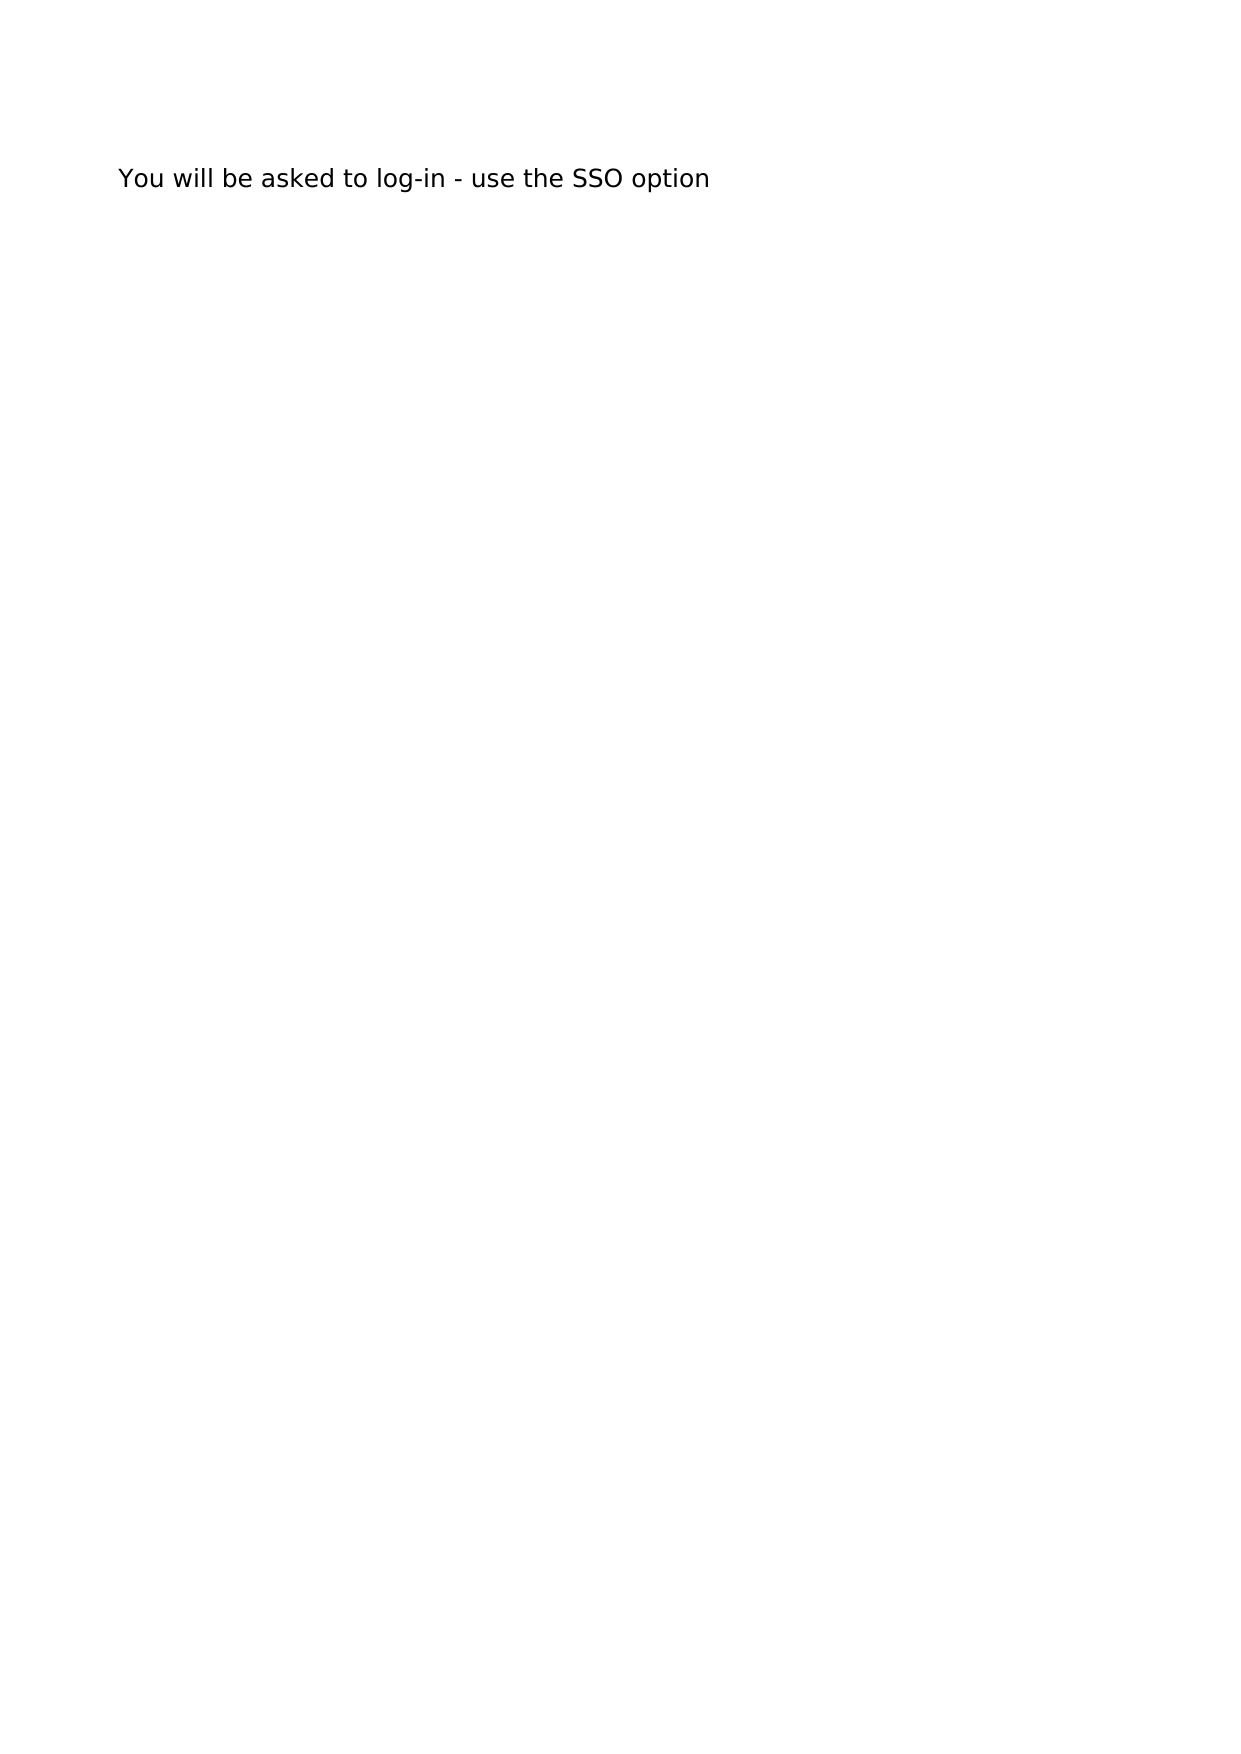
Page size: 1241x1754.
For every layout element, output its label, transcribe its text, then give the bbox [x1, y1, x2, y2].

text You will be asked to log-in - use the SSO option [118, 164, 1122, 194]
